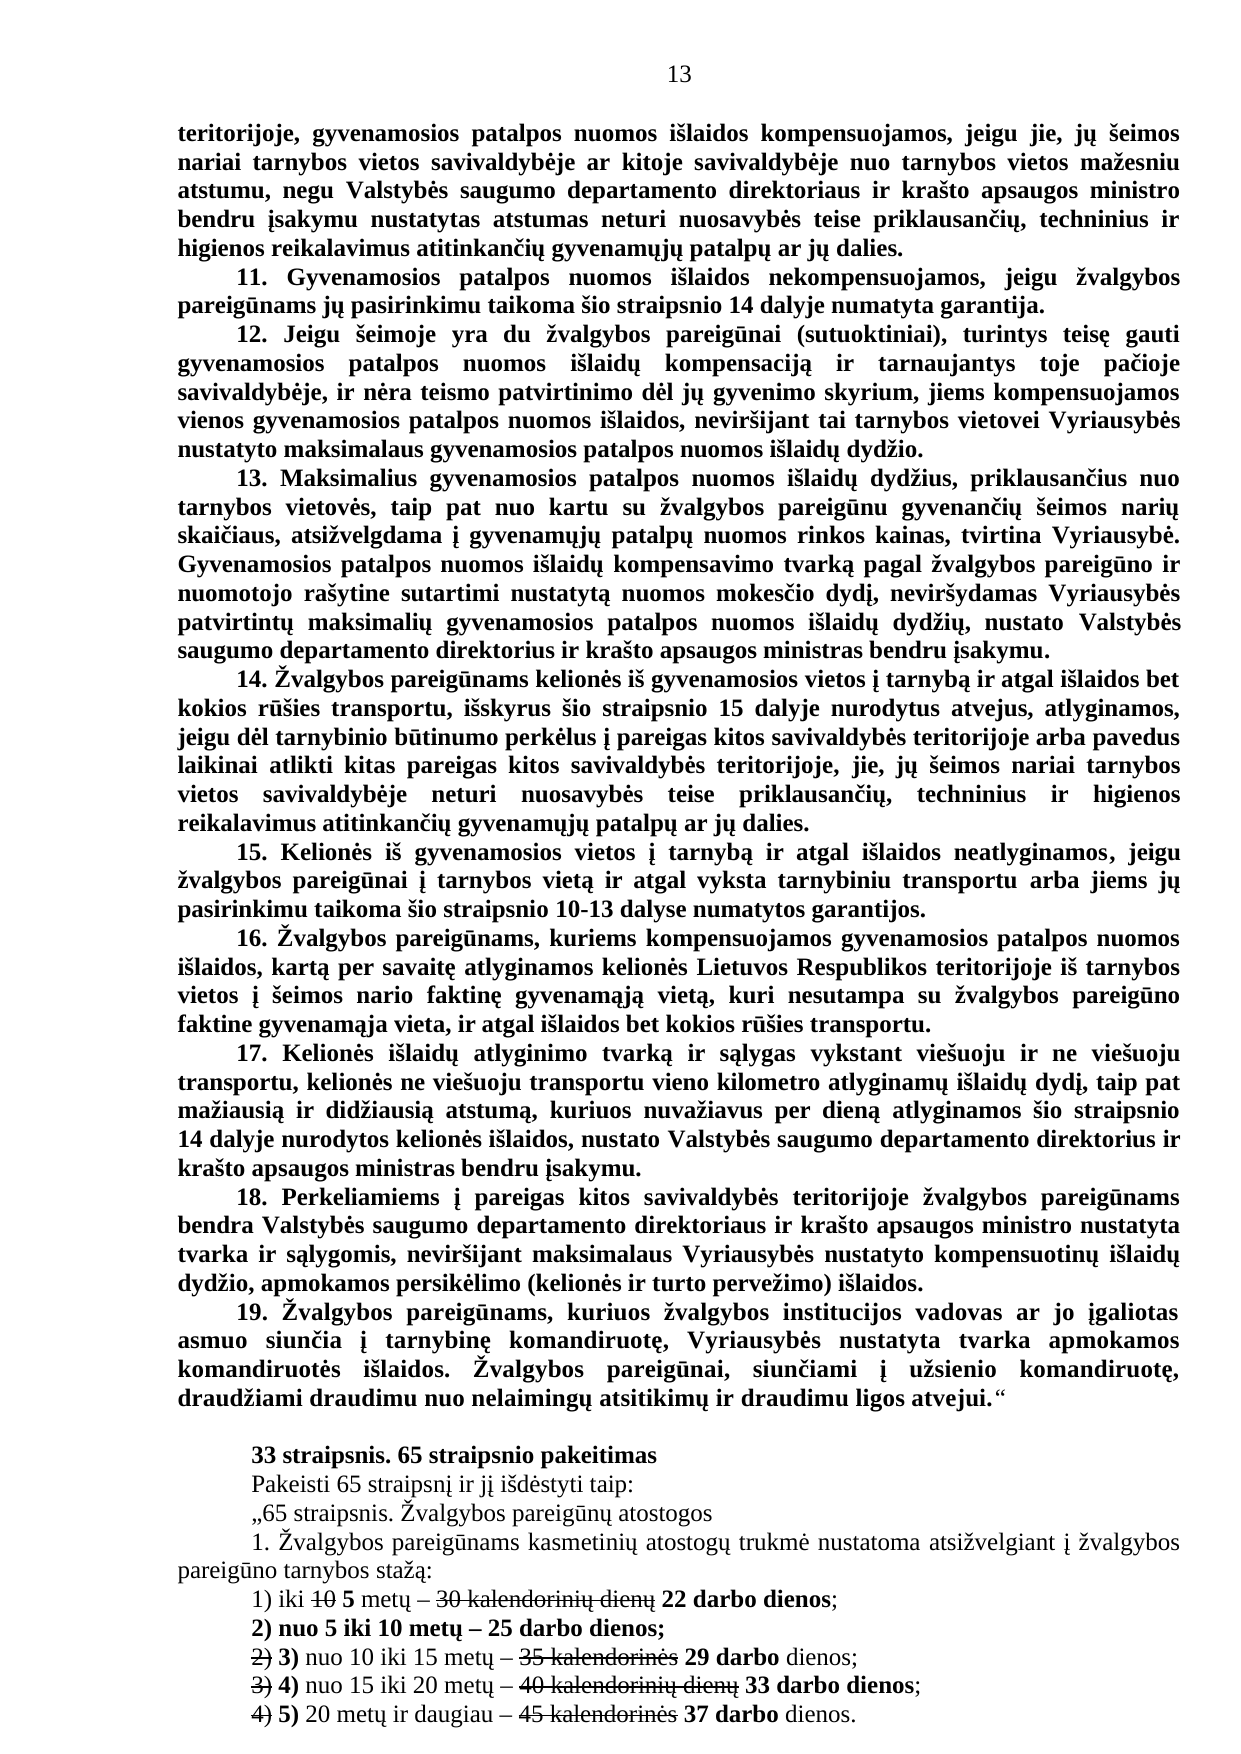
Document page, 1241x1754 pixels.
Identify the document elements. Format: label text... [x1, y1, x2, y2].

text 33 straipsnis. 65 straipsnio pakeitimas [177, 1441, 1181, 1469]
text Pakeisti 65 straipsnį ir jį išdėstyti taip: [177, 1469, 1181, 1498]
list 18. Perkeliamiems į pareigas kitos savivaldybės teritorijoje žvalgybos pareigūnams bendra Valstybės saugumo departamento direktoriaus ir krašto apsaugos ministro nustatyta tvarka ir sąlygomis, neviršijant maksimalaus Vyriausybės nustatyto kompensuotinų išlaidų dydžio, apmokamos persikėlimo (kelionės ir turto pervežimo) išlaidos. [177, 1182, 1181, 1297]
text 17. Kelionės išlaidų atlyginimo tvarką ir sąlygas vykstant viešuoju ir ne viešuoju transportu, kelionės ne viešuoju transportu vieno kilometro atlyginamų išlaidų dydį, taip pat mažiausią ir didžiausią atstumą, kuriuos nuvažiavus per dieną atlyginamos šio straipsnio 14 dalyje nurodytos kelionės išlaidos, nustato Valstybės saugumo departamento direktorius ir krašto apsaugos ministras bendru įsakymu. [177, 1038, 1181, 1182]
text 2) nuo 5 iki 10 metų – 25 darbo dienos; [177, 1613, 1181, 1642]
text 3) 4) nuo 15 iki 20 metų – 40 kalendorinių dienų 33 darbo dienos; [177, 1671, 1181, 1699]
text 12. Jeigu šeimoje yra du žvalgybos pareigūnai (sutuoktiniai), turintys teisę gauti gyvenamosios patalpos nuomos išlaidų kompensaciją ir tarnaujantys toje pačioje savivaldybėje, ir nėra teismo patvirtinimo dėl jų gyvenimo skyrium, jiems kompensuojamos vienos gyvenamosios patalpos nuomos išlaidos, neviršijant tai tarnybos vietovei Vyriausybės nustatyto maksimalaus gyvenamosios patalpos nuomos išlaidų dydžio. [177, 319, 1181, 463]
text 19. Žvalgybos pareigūnams, kuriuos žvalgybos institucijos vadovas ar jo įgaliotas asmuo siunčia į tarnybinę komandiruotę, Vyriausybės nustatyta tvarka apmokamos komandiruotės išlaidos. Žvalgybos pareigūnai, siunčiami į užsienio komandiruotę, draudžiami draudimu nuo nelaimingų atsitikimų ir draudimu ligos atvejui.“ [177, 1297, 1181, 1412]
text 15. Kelionės iš gyvenamosios vietos į tarnybą ir atgal išlaidos neatlyginamos, jeigu žvalgybos pareigūnai į tarnybos vietą ir atgal vyksta tarnybiniu transportu arba jiems jų pasirinkimu taikoma šio straipsnio 10-13 dalyse numatytos garantijos. [177, 837, 1181, 923]
text 11. Gyvenamosios patalpos nuomos išlaidos nekompensuojamos, jeigu žvalgybos pareigūnams jų pasirinkimu taikoma šio straipsnio 14 dalyje numatyta garantija. [177, 262, 1181, 319]
text 13. Maksimalius gyvenamosios patalpos nuomos išlaidų dydžius, priklausančius nuo tarnybos vietovės, taip pat nuo kartu su žvalgybos pareigūnu gyvenančių šeimos narių skaičiaus, atsižvelgdama į gyvenamųjų patalpų nuomos rinkos kainas, tvirtina Vyriausybė. Gyvenamosios patalpos nuomos išlaidų kompensavimo tvarką pagal žvalgybos pareigūno ir nuomotojo rašytine sutartimi nustatytą nuomos mokesčio dydį, neviršydamas Vyriausybės patvirtintų maksimalių gyvenamosios patalpos nuomos išlaidų dydžių, nustato Valstybės saugumo departamento direktorius ir krašto apsaugos ministras bendru įsakymu. [177, 463, 1181, 664]
text teritorijoje, gyvenamosios patalpos nuomos išlaidos kompensuojamos, jeigu jie, jų šeimos nariai tarnybos vietos savivaldybėje ar kitoje savivaldybėje nuo tarnybos vietos mažesniu atstumu, negu Valstybės saugumo departamento direktoriaus ir krašto apsaugos ministro bendru įsakymu nustatytas atstumas neturi nuosavybės teise priklausančių, techninius ir higienos reikalavimus atitinkančių gyvenamųjų patalpų ar jų dalies. [177, 118, 1181, 262]
text 4) 5) 20 metų ir daugiau – 45 kalendorinės 37 darbo dienos. [177, 1699, 1181, 1728]
text 2) 3) nuo 10 iki 15 metų – 35 kalendorinės 29 darbo dienos; [177, 1642, 1181, 1671]
text 1) iki 10 5 metų – 30 kalendorinių dienų 22 darbo dienos; [177, 1584, 1181, 1613]
text „65 straipsnis. Žvalgybos pareigūnų atostogos [177, 1498, 1181, 1527]
text 1. Žvalgybos pareigūnams kasmetinių atostogų trukmė nustatoma atsižvelgiant į žvalgybos pareigūno tarnybos stažą: [177, 1527, 1181, 1584]
text 14. Žvalgybos pareigūnams kelionės iš gyvenamosios vietos į tarnybą ir atgal išlaidos bet kokios rūšies transportu, išskyrus šio straipsnio 15 dalyje nurodytus atvejus, atlyginamos, jeigu dėl tarnybinio būtinumo perkėlus į pareigas kitos savivaldybės teritorijoje arba pavedus laikinai atlikti kitas pareigas kitos savivaldybės teritorijoje, jie, jų šeimos nariai tarnybos vietos savivaldybėje neturi nuosavybės teise priklausančių, techninius ir higienos reikalavimus atitinkančių gyvenamųjų patalpų ar jų dalies. [177, 664, 1181, 837]
text 16. Žvalgybos pareigūnams, kuriems kompensuojamos gyvenamosios patalpos nuomos išlaidos, kartą per savaitę atlyginamos kelionės Lietuvos Respublikos teritorijoje iš tarnybos vietos į šeimos nario faktinę gyvenamąją vietą, kuri nesutampa su žvalgybos pareigūno faktine gyvenamąja vieta, ir atgal išlaidos bet kokios rūšies transportu. [177, 923, 1181, 1038]
